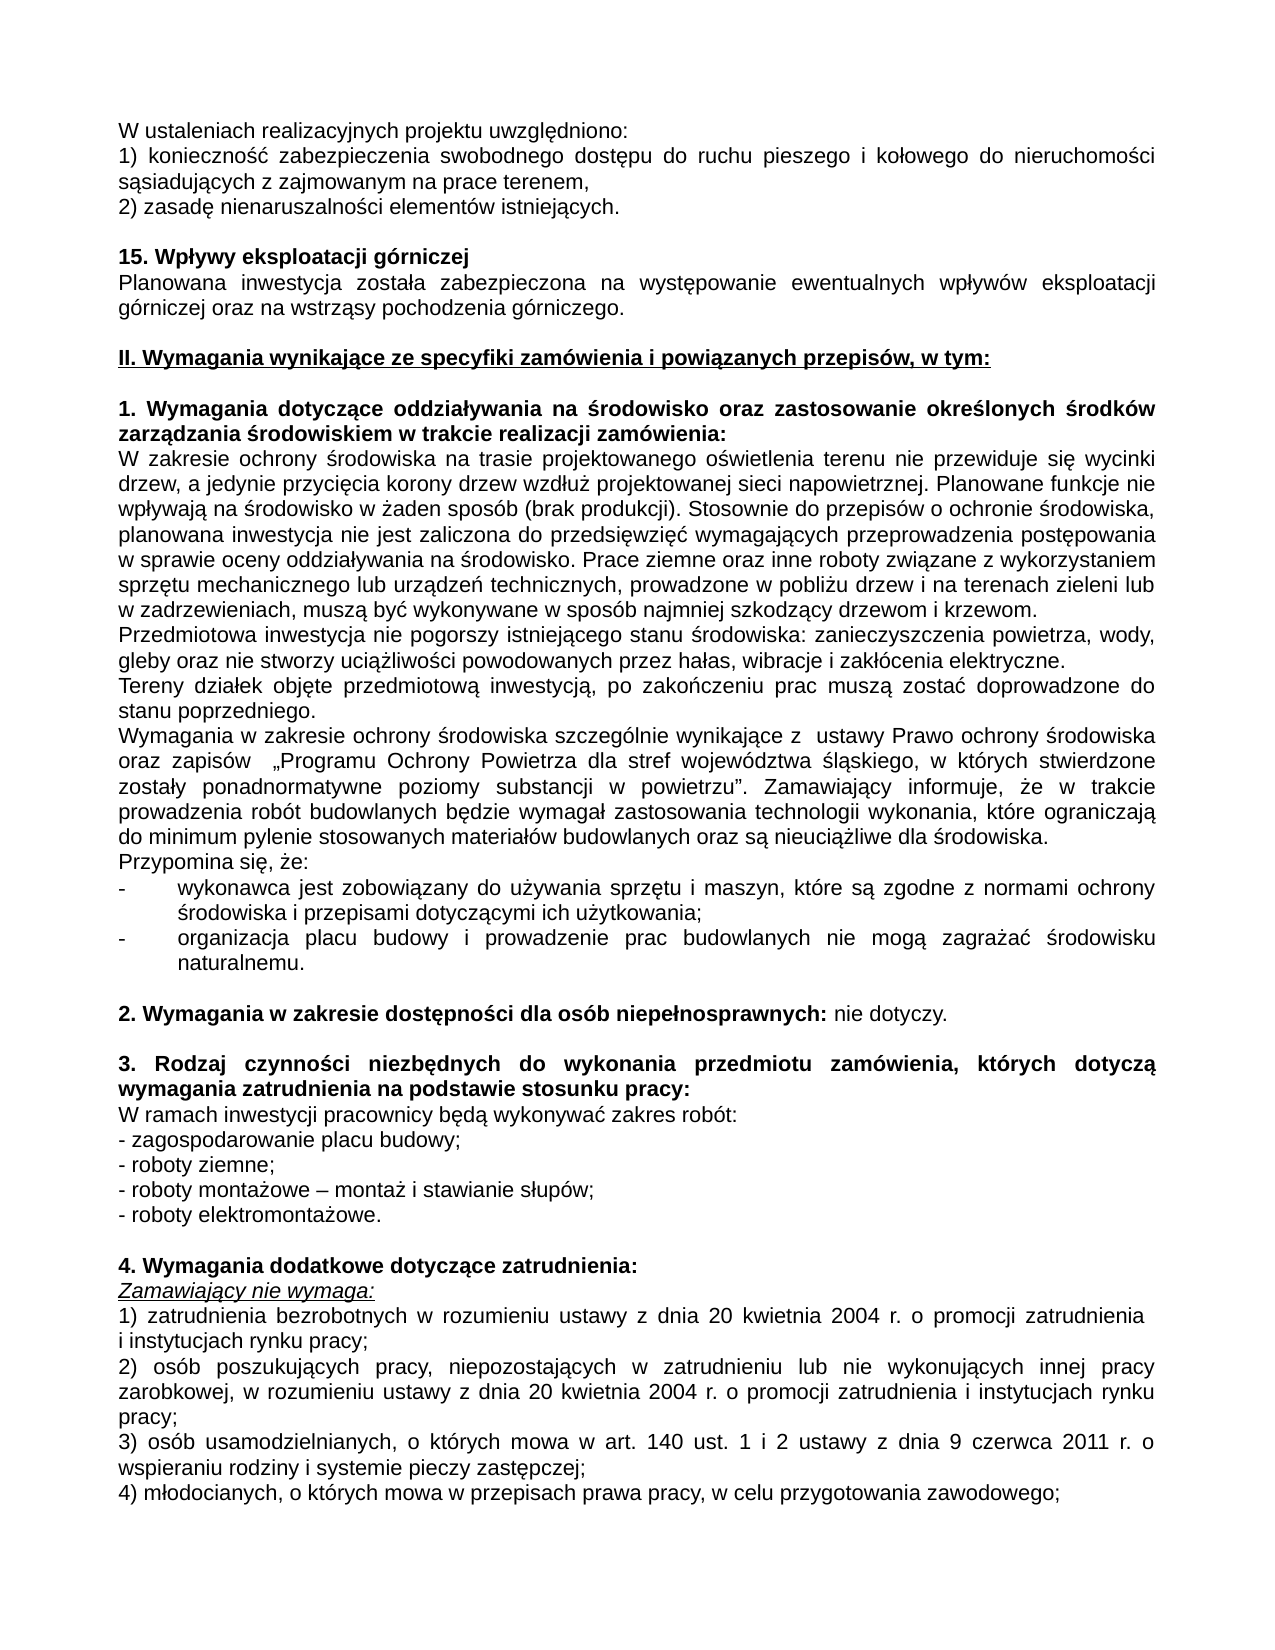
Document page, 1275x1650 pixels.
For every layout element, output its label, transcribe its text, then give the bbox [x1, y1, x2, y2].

text 2. Wymagania w zakresie dostępności dla osób niepełnosprawnych: nie dotyczy. [118, 1001, 1157, 1026]
text - roboty ziemne; [118, 1152, 1157, 1177]
list organizacja placu budowy i prowadzenie prac budowlanych nie mogą zagrażać środowisku naturalnemu. [118, 925, 1157, 975]
text Tereny działek objęte przedmiotową inwestycją, po zakończeniu prac muszą zostać doprowadzone do stanu poprzedniego. [118, 673, 1157, 723]
text 1. Wymagania dotyczące oddziaływania na środowisko oraz zastosowanie określonych środków zarządzania środowiskiem w trakcie realizacji zamówienia: [118, 395, 1157, 446]
text 15. Wpływy eksploatacji górniczej [118, 244, 1157, 269]
text 3. Rodzaj czynności niezbędnych do wykonania przedmiotu zamówienia, których dotyczą wymagania zatrudnienia na podstawie stosunku pracy: [118, 1051, 1157, 1101]
text - roboty elektromontażowe. [118, 1202, 1157, 1227]
text II. Wymagania wynikające ze specyfiki zamówienia i powiązanych przepisów, w tym: [118, 345, 1157, 370]
text Przedmiotowa inwestycja nie pogorszy istniejącego stanu środowiska: zanieczyszczenia powietrza, wody, gleby oraz nie stworzy uciążliwości powodowanych przez hałas, wibracje i zakłócenia elektryczne. [118, 622, 1157, 673]
text 2) osób poszukujących pracy, niepozostających w zatrudnieniu lub nie wykonujących innej pracy zarobkowej, w rozumieniu ustawy z dnia 20 kwietnia 2004 r. o promocji zatrudnienia i instytucjach rynku pracy; [118, 1353, 1157, 1429]
text 3) osób usamodzielnianych, o których mowa w art. 140 ust. 1 i 2 ustawy z dnia 9 czerwca 2011 r. o wspieraniu rodziny i systemie pieczy zastępczej; [118, 1429, 1157, 1479]
text Zamawiający nie wymaga: [118, 1278, 1157, 1303]
text - roboty montażowe – montaż i stawianie słupów; [118, 1177, 1157, 1202]
text Planowana inwestycja została zabezpieczona na występowanie ewentualnych wpływów eksploatacji górniczej oraz na wstrząsy pochodzenia górniczego. [118, 269, 1157, 320]
list wykonawca jest zobowiązany do używania sprzętu i maszyn, które są zgodne z normami ochrony środowiska i przepisami dotyczącymi ich użytkowania; [118, 874, 1157, 925]
text - zagospodarowanie placu budowy; [118, 1127, 1157, 1152]
text Przypomina się, że: [118, 849, 1157, 874]
text 4) młodocianych, o których mowa w przepisach prawa pracy, w celu przygotowania zawodowego; [118, 1479, 1157, 1505]
text 1) zatrudnienia bezrobotnych w rozumieniu ustawy z dnia 20 kwietnia 2004 r. o promocji zatrudnienia i instytucjach rynku pracy; [118, 1303, 1157, 1353]
text 1) konieczność zabezpieczenia swobodnego dostępu do ruchu pieszego i kołowego do nieruchomości sąsiadujących z zajmowanym na prace terenem, [118, 143, 1157, 194]
text W ustaleniach realizacyjnych projektu uwzględniono: [118, 118, 1157, 143]
text Wymagania w zakresie ochrony środowiska szczególnie wynikające z ustawy Prawo ochrony środowiska oraz zapisów „Programu Ochrony Powietrza dla stref województwa śląskiego, w których stwierdzone zostały ponadnormatywne poziomy substancji w powietrzu”. Zamawiający informuje, że w trakcie prowadzenia robót budowlanych będzie wymagał zastosowania technologii wykonania, które ograniczają do minimum pylenie stosowanych materiałów budowlanych oraz są nieuciążliwe dla środowiska. [118, 723, 1157, 849]
text 4. Wymagania dodatkowe dotyczące zatrudnienia: [118, 1253, 1157, 1278]
text 2) zasadę nienaruszalności elementów istniejących. [118, 194, 1157, 219]
text W zakresie ochrony środowiska na trasie projektowanego oświetlenia terenu nie przewiduje się wycinki drzew, a jedynie przycięcia korony drzew wzdłuż projektowanej sieci napowietrznej. Planowane funkcje nie wpływają na środowisko w żaden sposób (brak produkcji). Stosownie do przepisów o ochronie środowiska, planowana inwestycja nie jest zaliczona do przedsięwzięć wymagających przeprowadzenia postępowania w sprawie oceny oddziaływania na środowisko. Prace ziemne oraz inne roboty związane z wykorzystaniem sprzętu mechanicznego lub urządzeń technicznych, prowadzone w pobliżu drzew i na terenach zieleni lub w zadrzewieniach, muszą być wykonywane w sposób najmniej szkodzący drzewom i krzewom. [118, 446, 1157, 622]
text W ramach inwestycji pracownicy będą wykonywać zakres robót: [118, 1101, 1157, 1127]
